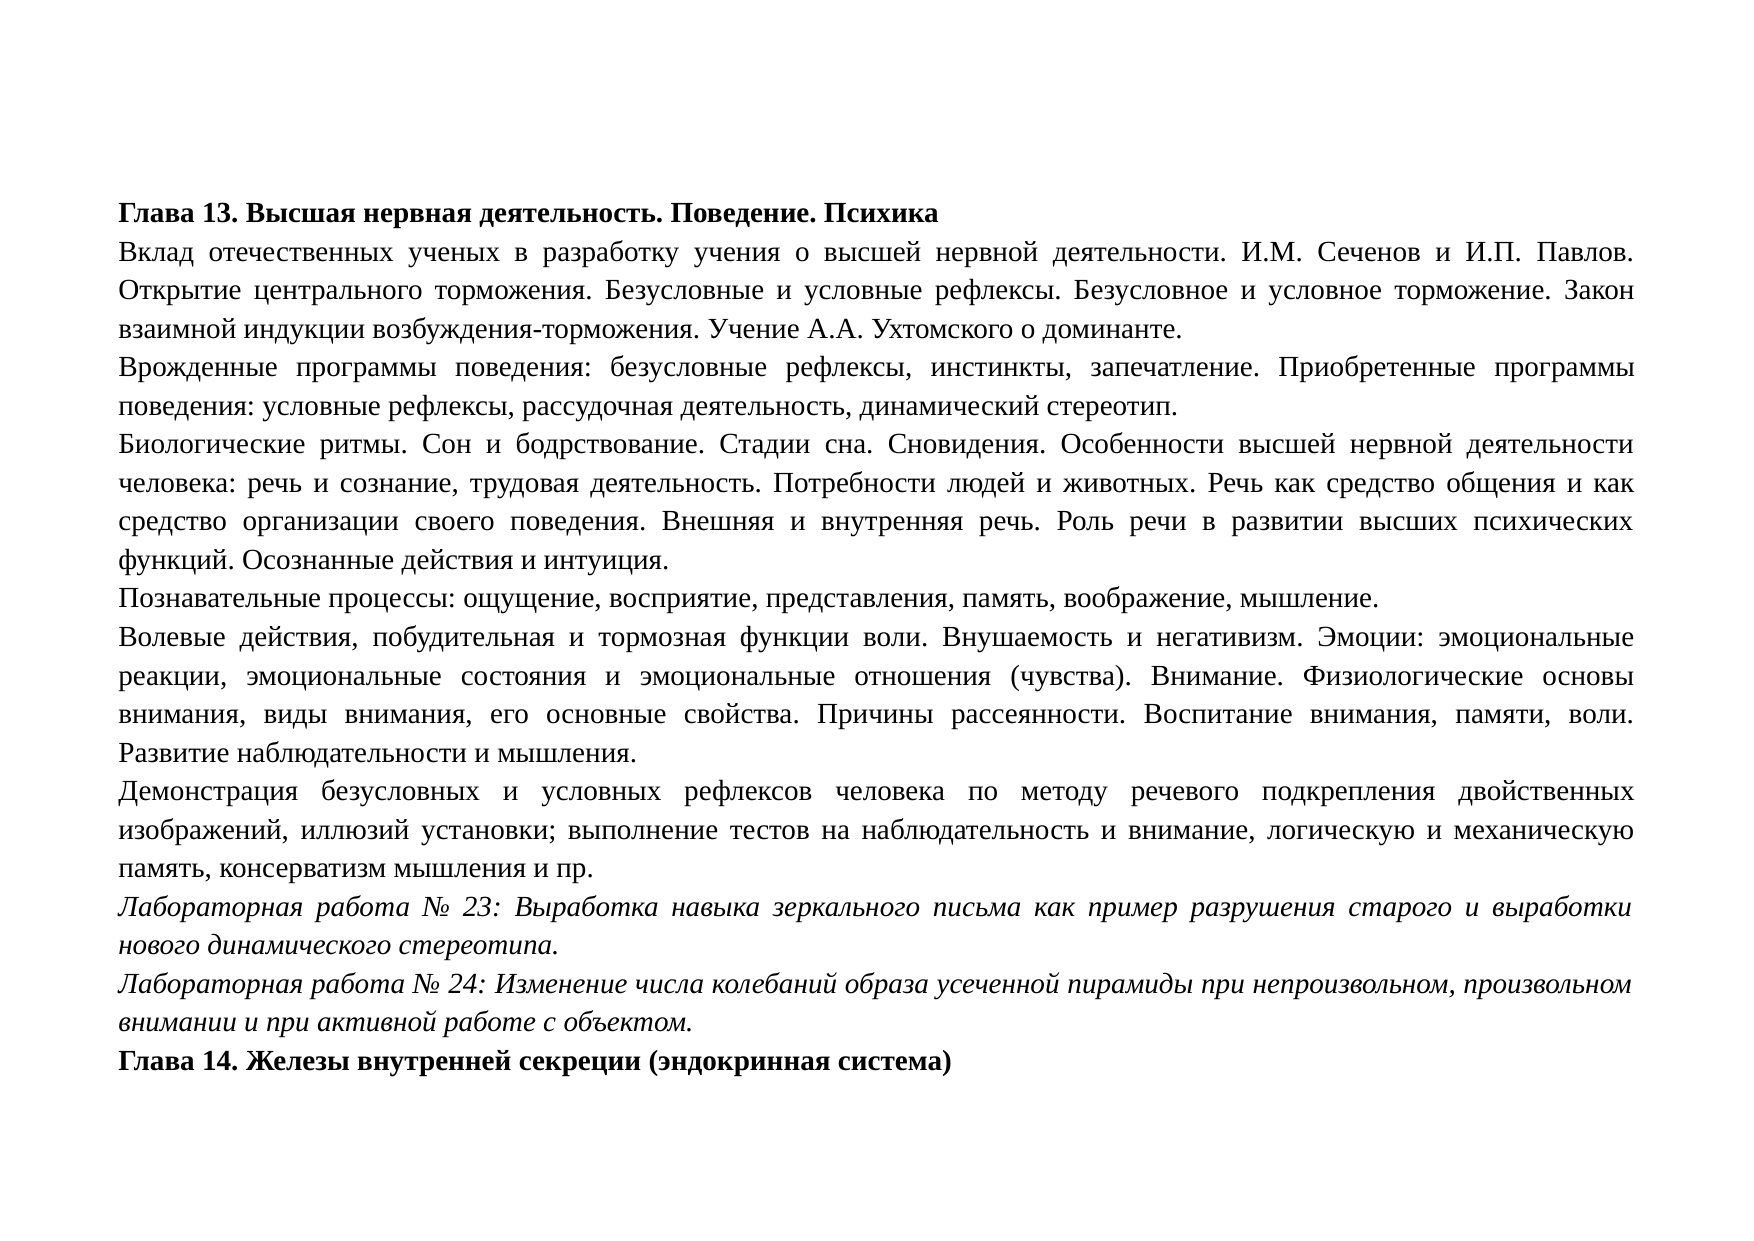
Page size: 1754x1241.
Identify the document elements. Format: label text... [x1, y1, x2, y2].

text Демонстрация безусловных и условных рефлексов человека по методу речевого подкрепления двойственных изображений, иллюзий установки; выполнение тестов на наблюдательность и внимание, логическую и механическую память, консерватизм мышления и пр. [118, 773, 1636, 884]
text Волевые действия, побудительная и тормозная функции воли. Внушаемость и негативизм. Эмоции: эмоциональные реакции, эмоциональные состояния и эмоциональные отношения (чувства). Внимание. Физиологические основы внимания, виды внимания, его основные свойства. Причины рассеянности. Воспитание внимания, памяти, воли. Развитие наблюдательности и мышления. [118, 619, 1636, 768]
text Познавательные процессы: ощущение, восприятие, представления, память, воображение, мышление. [118, 581, 1636, 614]
text Лабораторная работа № 24: Изменение числа колебаний образа усеченной пирамиды при непроизвольном, произвольном внимании и при активной работе с объектом. [118, 966, 1636, 1038]
text Биологические ритмы. Сон и бодрствование. Стадии сна. Сновидения. Особенности высшей нервной деятельности человека: речь и сознание, трудовая деятельность. Потребности людей и животных. Речь как средство общения и как средство организации своего поведения. Внешняя и внутренняя речь. Роль речи в развитии высших психических функций. Осознанные действия и интуиция. [118, 426, 1636, 576]
text Лабораторная работа № 23: Выработка навыка зеркального письма как пример разрушения старого и выработки нового динамического стереотипа. [118, 889, 1636, 961]
text Врожденные программы поведения: безусловные рефлексы, инстинкты, запечатление. Приобретенные программы поведения: условные рефлексы, рассудочная деятельность, динамический стереотип. [118, 349, 1636, 421]
text Глава 14. Железы внутренней секреции (эндокринная система) [118, 1043, 1636, 1077]
text Глава 13. Высшая нервная деятельность. Поведение. Психика [118, 195, 1636, 229]
text Вклад отечественных ученых в разработку учения о высшей нервной деятельности. И.М. Сеченов и И.П. Павлов. Открытие центрального торможения. Безусловные и условные рефлексы. Безусловное и условное торможение. Закон взаимной индукции возбуждения-торможения. Учение А.А. Ухтомского о доминанте. [118, 234, 1636, 344]
